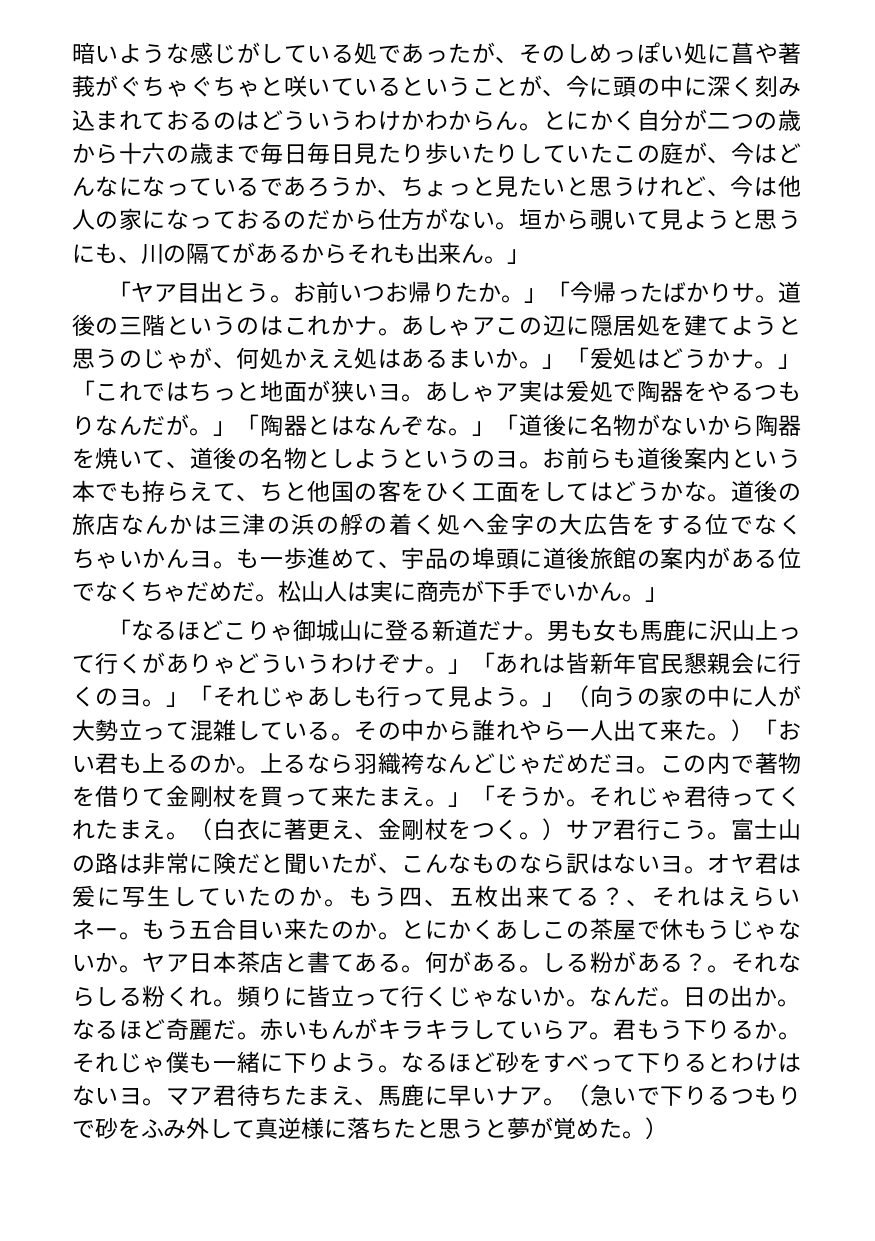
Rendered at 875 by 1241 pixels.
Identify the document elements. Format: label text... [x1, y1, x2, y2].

text 「なるほどこりゃ御城山に登る新道だナ。男も女も馬鹿に沢山上って行くがありゃどういうわけぞナ。」「あれは皆新年官民懇親会に行くのヨ。」「それじゃあしも行って見よう。」（向うの家の中に人が大勢立って混雑している。その中から誰れやら一人出て来た。）「おい君も上るのか。上るなら羽織袴なんどじゃだめだヨ。この内で著物を借りて金剛杖を買って来たまえ。」「そうか。それじゃ君待ってくれたまえ。（白衣に著更え、金剛杖をつく。）サア君行こう。富士山の路は非常に険だと聞いたが、こんなものなら訳はないヨ。オヤ君は爰に写生していたのか。もう四、五枚出来てる？、それはえらいネー。もう五合目い来たのか。とにかくあしこの茶屋で休もうじゃないか。ヤア日本茶店と書てある。何がある。しる粉がある？。それならしる粉くれ。頻りに皆立って行くじゃないか。なんだ。日の出か。なるほど奇麗だ。赤いもんがキラキラしていらア。君もう下りるか。それじゃ僕も一緒に下りよう。なるほど砂をすべって下りるとわけはないヨ。マア君待ちたまえ、馬鹿に早いナア。（急いで下りるつもりで砂をふみ外して真逆様に落ちたと思うと夢が覚めた。） [72, 613, 802, 1144]
text 暗いような感じがしている処であったが、そのしめっぽい処に菖や著莪がぐちゃぐちゃと咲いているということが、今に頭の中に深く刻み込まれておるのはどういうわけかわからん。とにかく自分が二つの歳から十六の歳まで毎日毎日見たり歩いたりしていたこの庭が、今はどんなになっているであろうか、ちょっと見たいと思うけれど、今は他人の家になっておるのだから仕方がない。垣から覗いて見ようと思うにも、川の隔てがあるからそれも出来ん。」 [72, 36, 802, 269]
text 「ヤア目出とう。お前いつお帰りたか。」「今帰ったばかりサ。道後の三階というのはこれかナ。あしゃアこの辺に隠居処を建てようと思うのじゃが、何処かええ処はあるまいか。」「爰処はどうかナ。」「これではちっと地面が狭いヨ。あしゃア実は爰処で陶器をやるつもりなんだが。」「陶器とはなんぞな。」「道後に名物がないから陶器を焼いて、道後の名物としようというのヨ。お前らも道後案内という本でも拵らえて、ちと他国の客をひく工面をしてはどうかな。道後の旅店なんかは三津の浜の艀の着く処へ金字の大広告をする位でなくちゃいかんヨ。も一歩進めて、宇品の埠頭に道後旅館の案内がある位でなくちゃだめだ。松山人は実に商売が下手でいかん。」 [72, 274, 802, 607]
